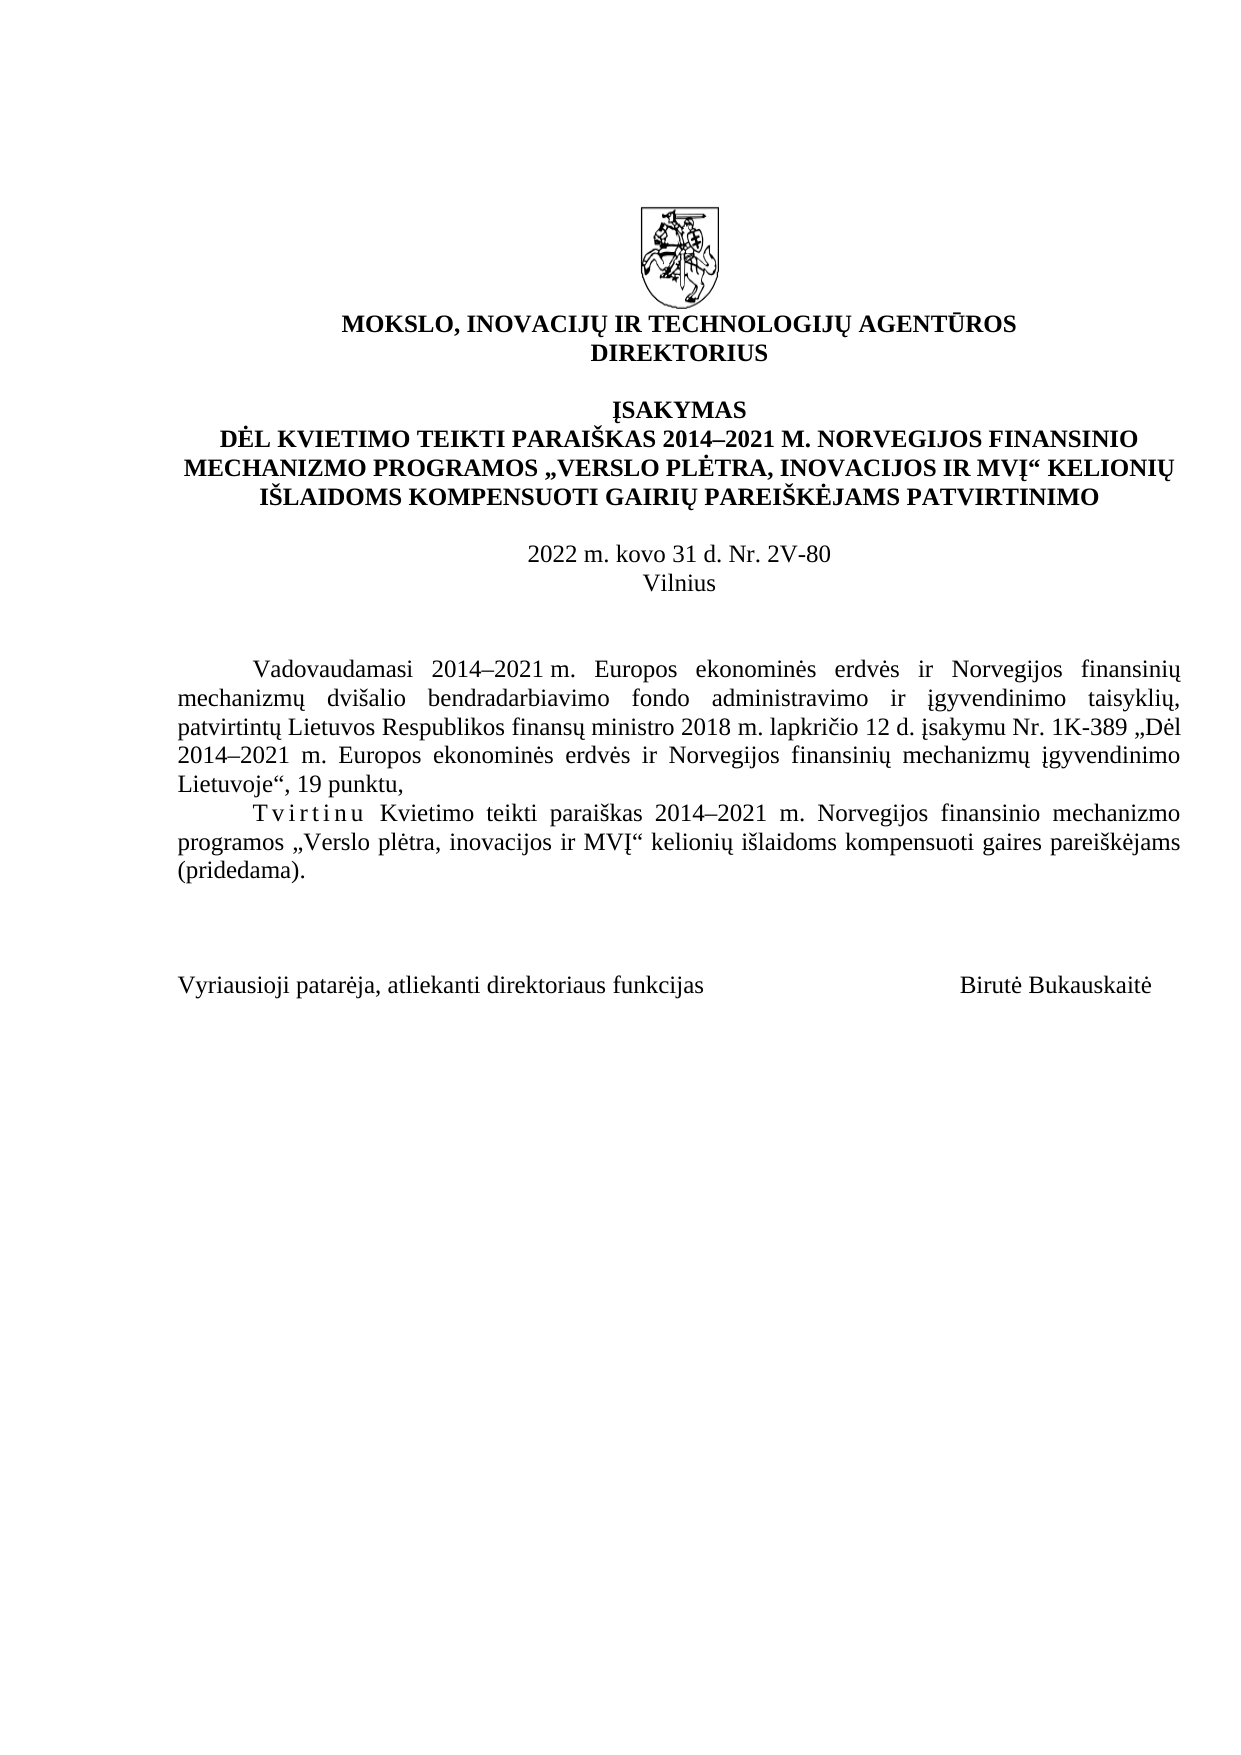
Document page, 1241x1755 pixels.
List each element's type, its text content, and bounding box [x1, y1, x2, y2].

text 2022 m. kovo 31 d. Nr. 2V-80 [177, 539, 1181, 568]
text Vilnius [177, 568, 1181, 597]
text MOKSLO, INOVACIJŲ IR TECHNOLOGIJŲ AGENTŪROS [177, 309, 1181, 338]
text DIREKTORIUS [177, 338, 1181, 367]
text DĖL KVIETIMO TEIKTI PARAIŠKAS 2014–2021 M. NORVEGIJOS FINANSINIO MECHANIZMO PROGRAMOS „VERSLO PLĖTRA, INOVACIJOS IR MVĮ“ KELIONIŲ IŠLAIDOMS KOMPENSUOTI gairių pareiškėjams PATVIRTINIMO [177, 424, 1181, 510]
text Tvirtinu Kvietimo teikti paraiškas 2014–2021 m. Norvegijos finansinio mechanizmo programos „Verslo plėtra, inovacijos ir MVĮ“ kelionių išlaidoms kompensuoti gaires pareiškėjams (pridedama). [177, 798, 1181, 884]
text Vyriausioji patarėja, atliekanti direktoriaus funkcijas Birutė Bukauskaitė [177, 970, 1181, 999]
text Vadovaudamasi 2014–2021 m. Europos ekonominės erdvės ir Norvegijos finansinių mechanizmų dvišalio bendradarbiavimo fondo administravimo ir įgyvendinimo taisyklių, patvirtintų Lietuvos Respublikos finansų ministro 2018 m. lapkričio 12 d. įsakymu Nr. 1K-389 „Dėl 2014–2021 m. Europos ekonominės erdvės ir Norvegijos finansinių mechanizmų įgyvendinimo Lietuvoje“, 19 punktu, [177, 654, 1181, 798]
text ĮSAKYMAS [177, 395, 1181, 424]
